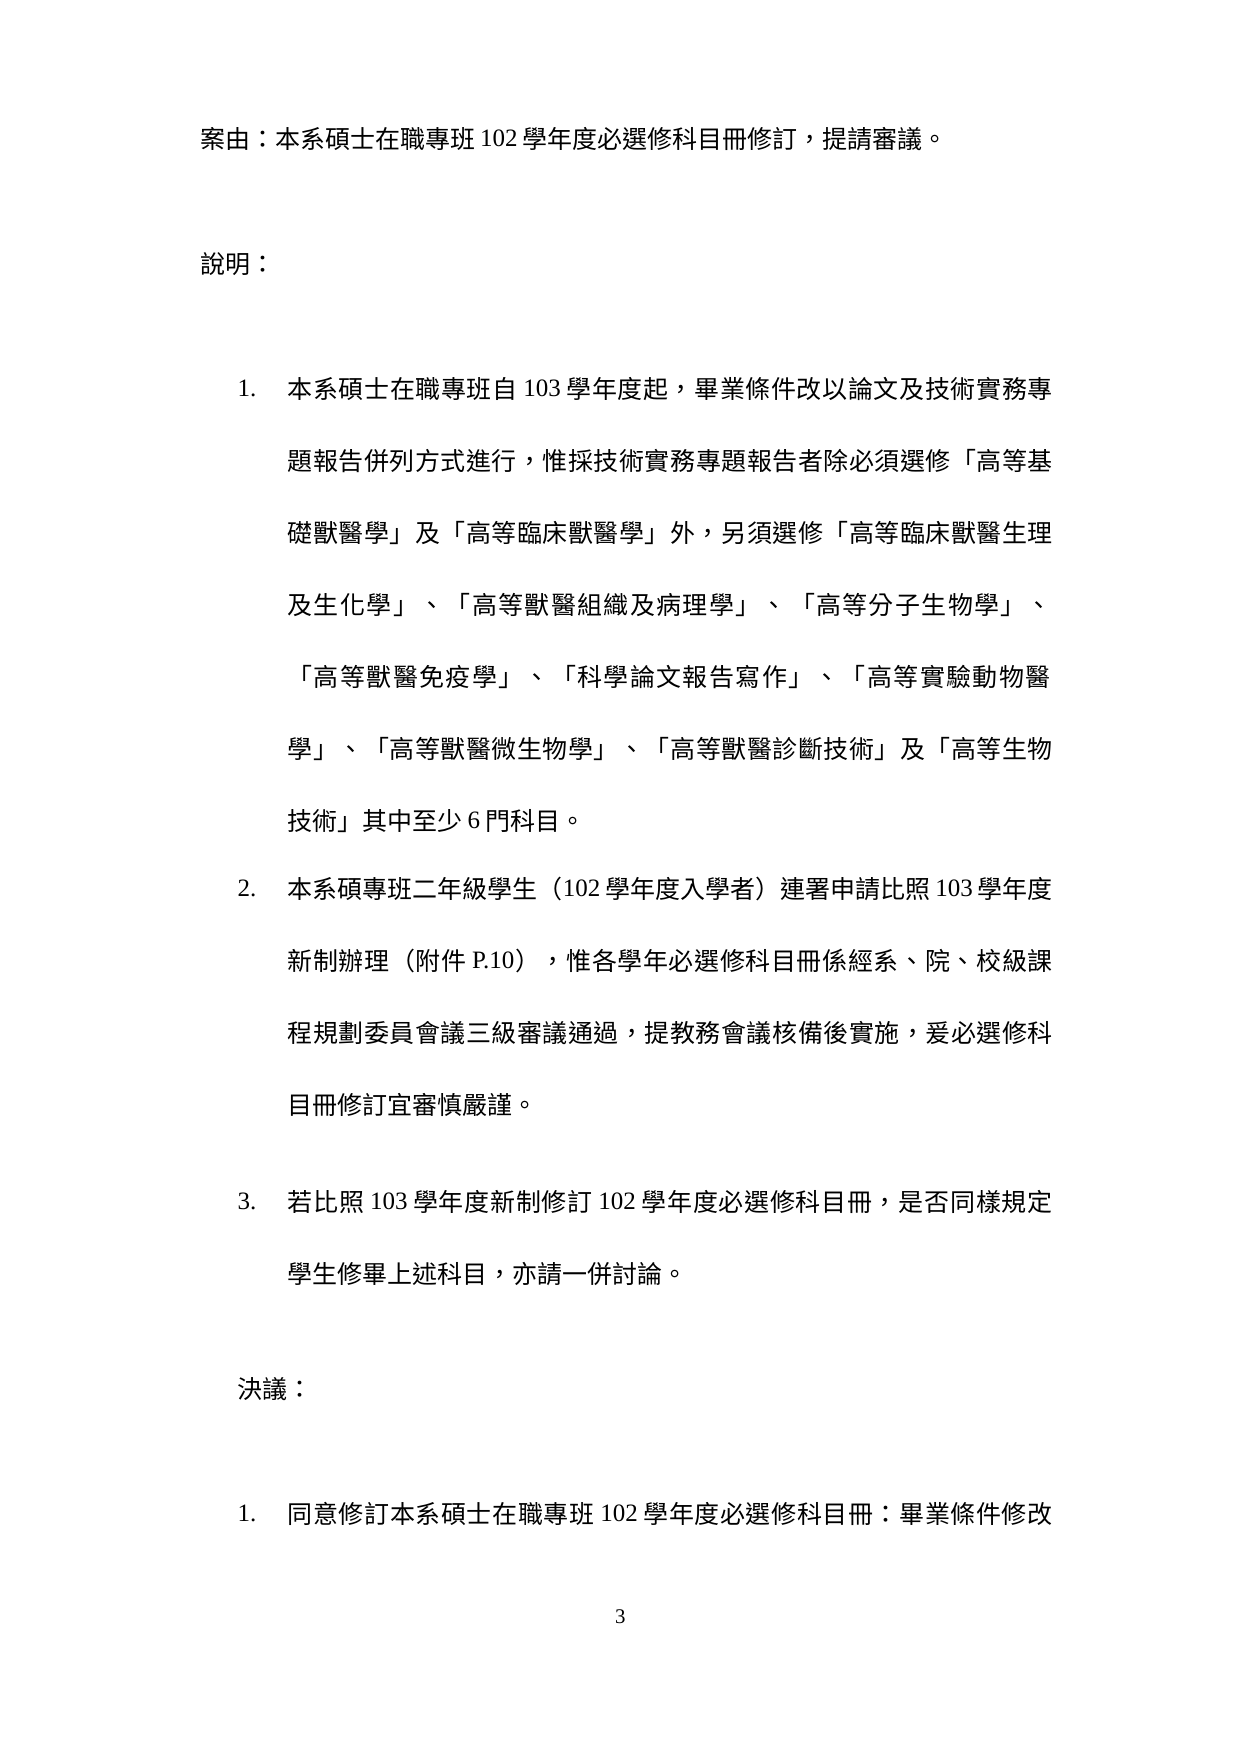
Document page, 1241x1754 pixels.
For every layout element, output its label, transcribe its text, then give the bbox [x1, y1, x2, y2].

list 若比照103學年度新制修訂102學年度必選修科目冊，是否同樣規定學生修畢上述科目，亦請一併討論。 [237, 1159, 1053, 1293]
text 案由：本系碩士在職專班102學年度必選修科目冊修訂，提請審議。 [187, 96, 1053, 159]
list 本系碩士在職專班自103學年度起，畢業條件改以論文及技術實務專題報告併列方式進行，惟採技術實務專題報告者除必須選修「高等基礎獸醫學」及「高等臨床獸醫學」外，另須選修「高等臨床獸醫生理及生化學」、「高等獸醫組織及病理學」、「高等分子生物學」、「高等獸醫免疫學」、「科學論文報告寫作」、「高等實驗動物醫學」、「高等獸醫微生物學」、「高等獸醫診斷技術」及「高等生物技術」其中至少6門科目。 [237, 346, 1053, 840]
list 同意修訂本系碩士在職專班102學年度必選修科目冊：畢業條件修改為「以論文或技術實務專題報告擇一方式進行」，並附註：採技術實務專題報告者必須選修「高等基礎獸醫學」及「高等臨床獸醫學」外，另須選修「高等臨床獸醫生理及生化學」、「高等獸醫組織及病理學」、「高等分子生物學」、「高等獸醫免疫學」、「科學論文報告寫作」、「高等實驗動物醫學」、「高等獸醫微生物學」、「高等獸醫診斷技術」及「高等生物技術」其中至少6門科目。 [237, 1471, 1053, 1534]
text 說明： [187, 221, 1053, 284]
list 本系碩專班二年級學生（102學年度入學者）連署申請比照103學年度新制辦理（附件P.10），惟各學年必選修科目冊係經系、院、校級課程規劃委員會議三級審議通過，提教務會議核備後實施，爰必選修科目冊修訂宜審慎嚴謹。 [237, 846, 1053, 1124]
text 決議： [237, 1346, 1053, 1409]
